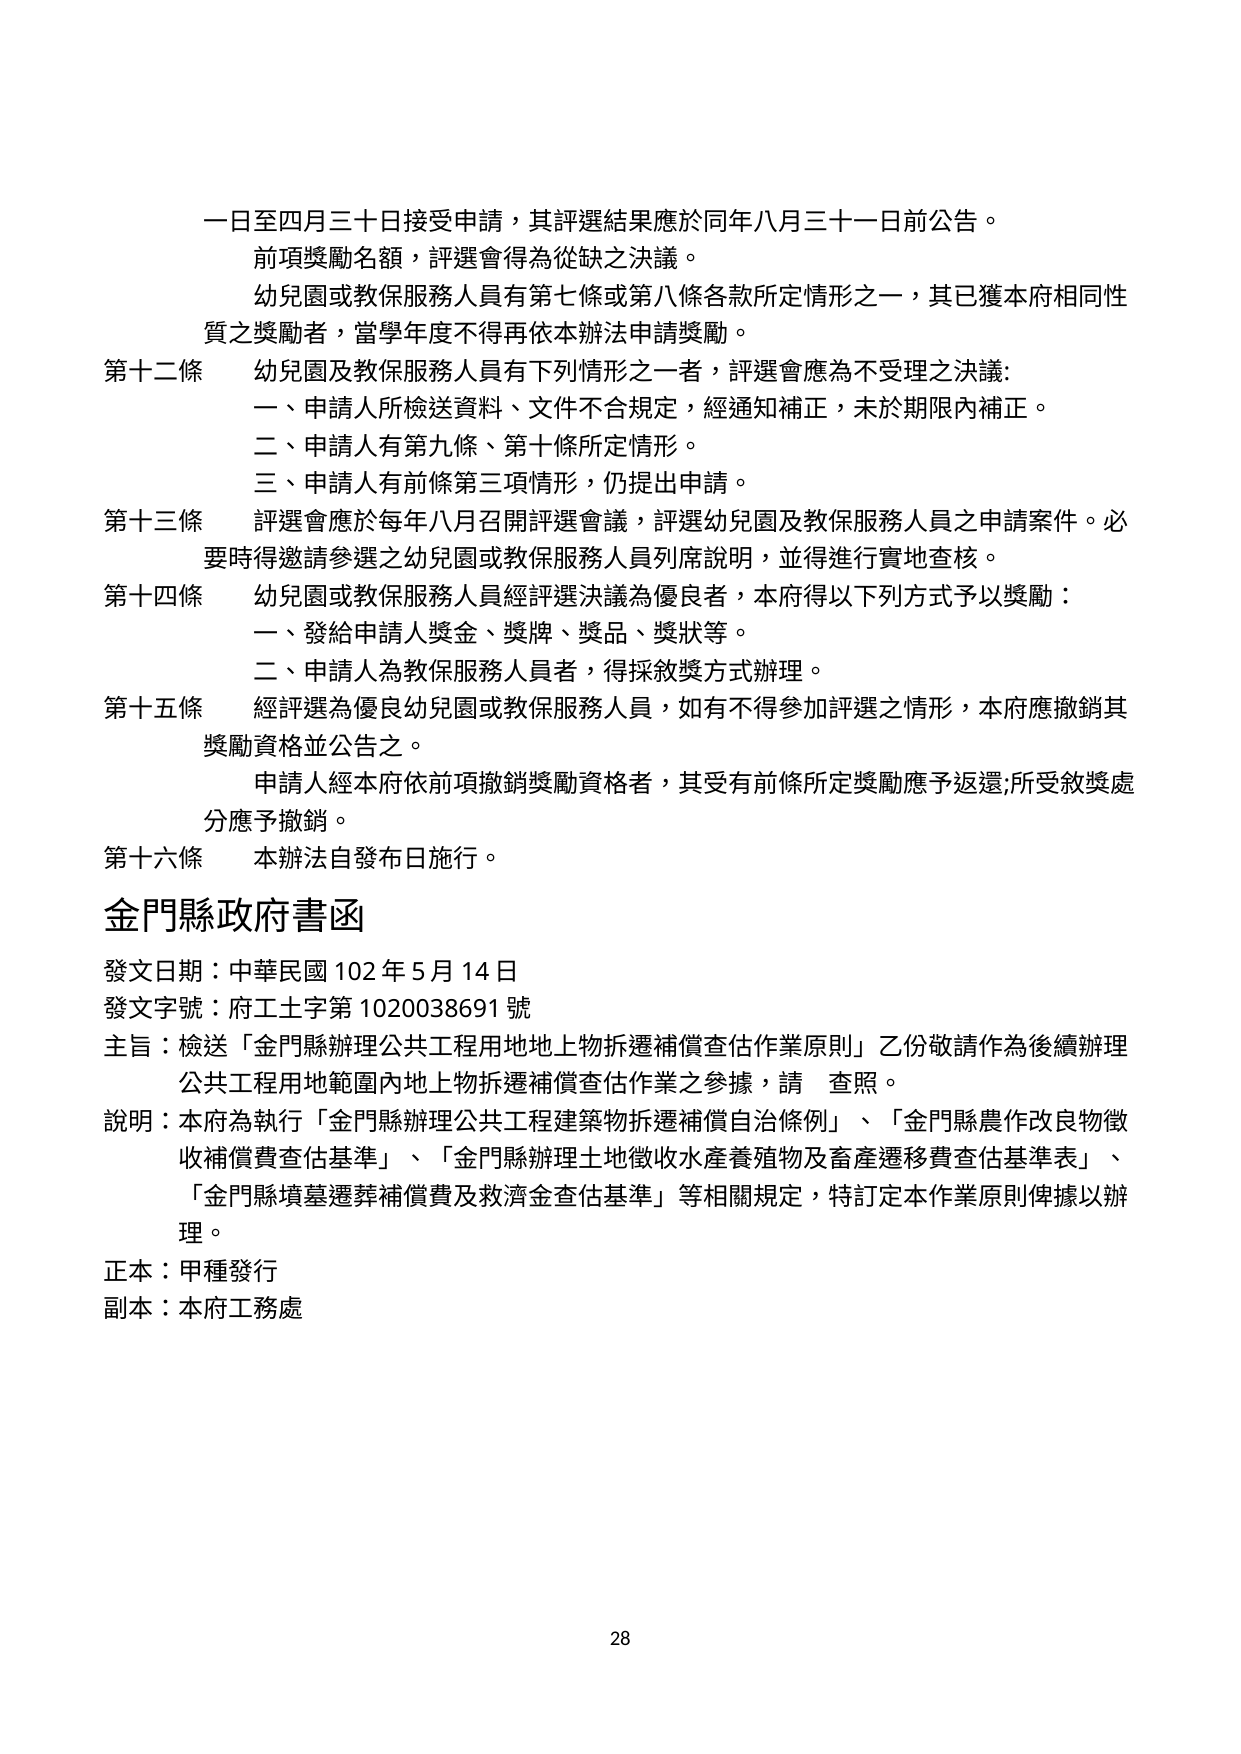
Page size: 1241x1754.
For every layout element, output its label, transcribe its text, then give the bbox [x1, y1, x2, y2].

text 金門縣政府書函 [103, 869, 1137, 944]
text 第十五條 經評選為優良幼兒園或教保服務人員，如有不得參加評選之情形，本府應撤銷其 [103, 682, 1137, 719]
text 第十三條 評選會應於每年八月召開評選會議，評選幼兒園及教保服務人員之申請案件。必 [103, 494, 1137, 532]
text 發文日期：中華民國102年5月14日 [103, 944, 1137, 982]
text 主旨：檢送「金門縣辦理公共工程用地地上物拆遷補償查估作業原則」乙份敬請作為後續辦理公共工程用地範圍內地上物拆遷補償查估作業之參據，請 查照。 [103, 1019, 1137, 1094]
text 副本：本府工務處 [103, 1282, 1137, 1319]
text 第十四條 幼兒園或教保服務人員經評選決議為優良者，本府得以下列方式予以獎勵： 一、發給申請人獎金、獎牌、獎品、獎狀等。 二、申請人為教保服務人員者，得採敘獎方式辦理。 [103, 569, 1137, 682]
text 正本：甲種發行 [103, 1244, 1137, 1282]
text 分應予撤銷。 [103, 794, 1137, 832]
text 要時得邀請參選之幼兒園或教保服務人員列席說明，並得進行實地查核。 [103, 532, 1137, 569]
text 第十六條 本辦法自發布日施行。 [103, 832, 1137, 869]
text 第十二條 幼兒園及教保服務人員有下列情形之一者，評選會應為不受理之決議: 一、申請人所檢送資料、文件不合規定，經通知補正，未於期限內補正。 二、申請人有第九條、第十條所定情形。 三、申請人有前條第三項情形，仍提出申請。 [103, 344, 1137, 494]
text 一日至四月三十日接受申請，其評選結果應於同年八月三十一日前公告。 前項獎勵名額，評選會得為從缺之決議。 幼兒園或教保服務人員有第七條或第八條各款所定情形之一，其已獲本府相同性 [103, 194, 1137, 307]
text 獎勵資格並公告之。 申請人經本府依前項撤銷獎勵資格者，其受有前條所定獎勵應予返還;所受敘獎處 [103, 719, 1137, 794]
text 說明：本府為執行「金門縣辦理公共工程建築物拆遷補償自治條例」、「金門縣農作改良物徵收補償費查估基準」、「金門縣辦理土地徵收水產養殖物及畜產遷移費查估基準表」、「金門縣墳墓遷葬補償費及救濟金查估基準」等相關規定，特訂定本作業原則俾據以辦理。 [103, 1094, 1137, 1244]
text 發文字號：府工土字第1020038691號 [103, 982, 1137, 1019]
text 質之獎勵者，當學年度不得再依本辦法申請獎勵。 [103, 307, 1137, 344]
